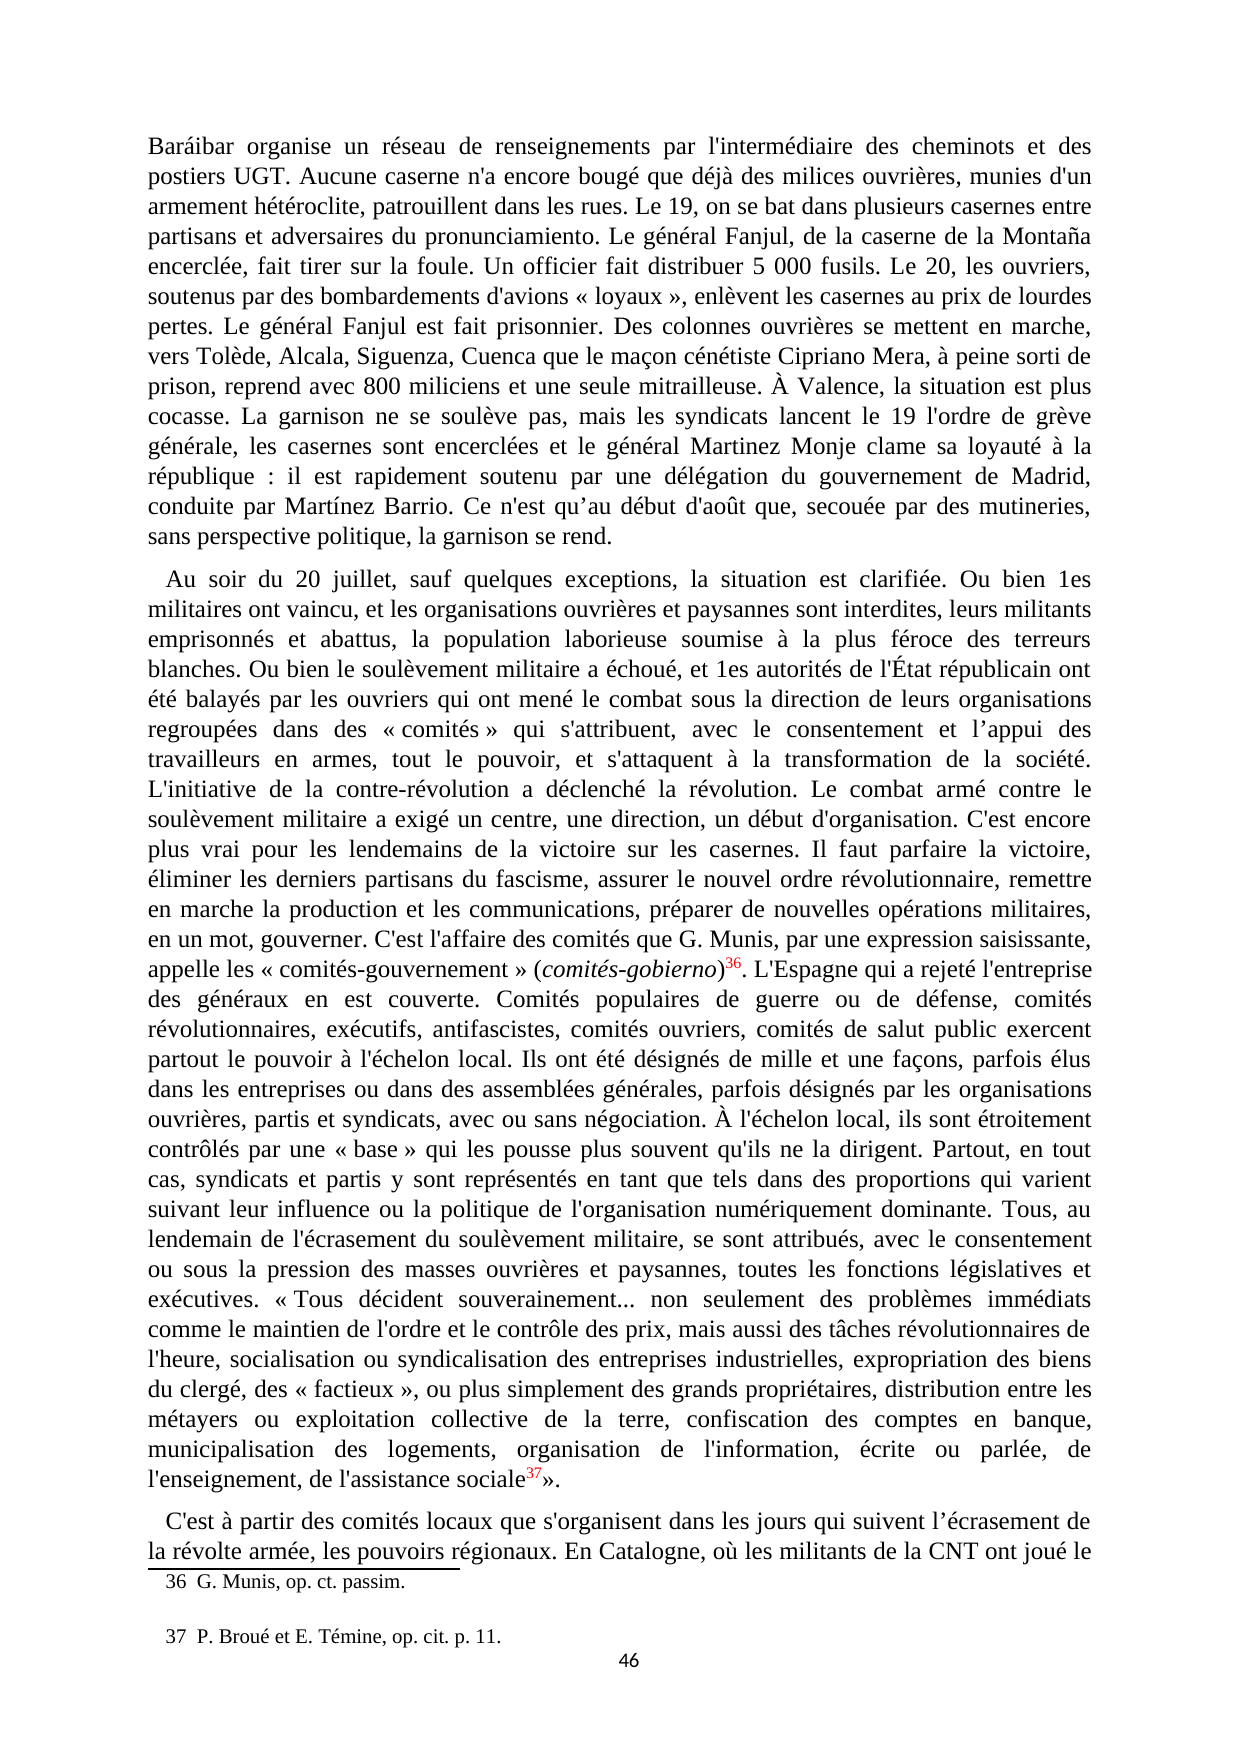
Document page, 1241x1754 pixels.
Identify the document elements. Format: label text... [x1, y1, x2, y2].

text Au soir du 20 juillet, sauf quelques exceptions, la situation est clarifiée. Ou bien 1es militaires ont vaincu, et les organisations ouvrières et paysannes sont interdites, leurs militants emprisonnés et abattus, la population laborieuse soumise à la plus féroce des terreurs blanches. Ou bien le soulèvement militaire a échoué, et 1es autorités de l'État républicain ont été balayés par les ouvriers qui ont mené le combat sous la direction de leurs organisations regroupées dans des « comités » qui s'attribuent, avec le consentement et l’appui des travailleurs en armes, tout le pouvoir, et s'attaquent à la transformation de la société. L'initiative de la contre-révolution a déclenché la révolution. Le combat armé contre le soulèvement militaire a exigé un centre, une direction, un début d'organisation. C'est encore plus vrai pour les lendemains de la victoire sur les casernes. Il faut parfaire la victoire, éliminer les derniers partisans du fascisme, assurer le nouvel ordre révolutionnaire, remettre en marche la production et les communications, préparer de nouvelles opérations militaires, en un mot, gouverner. C'est l'affaire des comités que G. Munis, par une expression saisissante, appelle les « comités-gouvernement » (comités-gobierno). L'Espagne qui a rejeté l'entreprise des généraux en est couverte. Comités populaires de guerre ou de défense, comités révolutionnaires, exécutifs, antifascistes, comités ouvriers, comités de salut public exercent partout le pouvoir à l'échelon local. Ils ont été désignés de mille et une façons, parfois élus dans les entreprises ou dans des assemblées générales, parfois désignés par les organisations ouvrières, partis et syndicats, avec ou sans négociation. À l'échelon local, ils sont étroitement contrôlés par une « base » qui les pousse plus souvent qu'ils ne la dirigent. Partout, en tout cas, syndicats et partis y sont représentés en tant que tels dans des proportions qui varient suivant leur influence ou la politique de l'organisation numériquement dominante. Tous, au lendemain de l'écrasement du soulèvement militaire, se sont attribués, avec le consentement ou sous la pression des masses ouvrières et paysannes, toutes les fonctions législatives et exécutives. « Tous décident souverainement... non seulement des problèmes immédiats comme le maintien de l'ordre et le contrôle des prix, mais aussi des tâches révolutionnaires de l'heure, socialisation ou syndicalisation des entreprises industrielles, expropriation des biens du clergé, des « factieux », ou plus simplement des grands propriétaires, distribution entre les métayers ou exploitation collective de la terre, confiscation des comptes en banque, municipalisation des logements, organisation de l'information, écrite ou parlée, de l'enseignement, de l'assistance sociale». [148, 562, 1092, 1492]
text C'est à partir des comités locaux que s'organisent dans les jours qui suivent l’écrasement de la révolte armée, les pouvoirs régionaux. En Catalogne, où les militants de la CNT ont joué le [148, 1505, 1092, 1565]
text P. Broué et E. Témine, op. cit. p. 11. [148, 1623, 1092, 1648]
text G. Munis, op. ct. passim. [148, 1569, 1092, 1593]
text Baráibar organise un réseau de renseignements par l'intermédiaire des cheminots et des postiers UGT. Aucune caserne n'a encore bougé que déjà des milices ouvrières, munies d'un armement hétéroclite, patrouillent dans les rues. Le 19, on se bat dans plusieurs casernes entre partisans et adversaires du pronunciamiento. Le général Fanjul, de la caserne de la Montaña encerclée, fait tirer sur la foule. Un officier fait distribuer 5 000 fusils. Le 20, les ouvriers, soutenus par des bombardements d'avions « loyaux », enlèvent les casernes au prix de lourdes pertes. Le général Fanjul est fait prisonnier. Des colonnes ouvrières se mettent en marche, vers Tolède, Alcala, Siguenza, Cuenca que le maçon cénétiste Cipriano Mera, à peine sorti de prison, reprend avec 800 miliciens et une seule mitrailleuse. À Valence, la situation est plus cocasse. La garnison ne se soulève pas, mais les syndicats lancent le 19 l'ordre de grève générale, les casernes sont encerclées et le général Martinez Monje clame sa loyauté à la république : il est rapidement soutenu par une délégation du gouvernement de Madrid, conduite par Martínez Barrio. Ce n'est qu’au début d'août que, secouée par des mutineries, sans perspective politique, la garnison se rend. [148, 130, 1092, 550]
